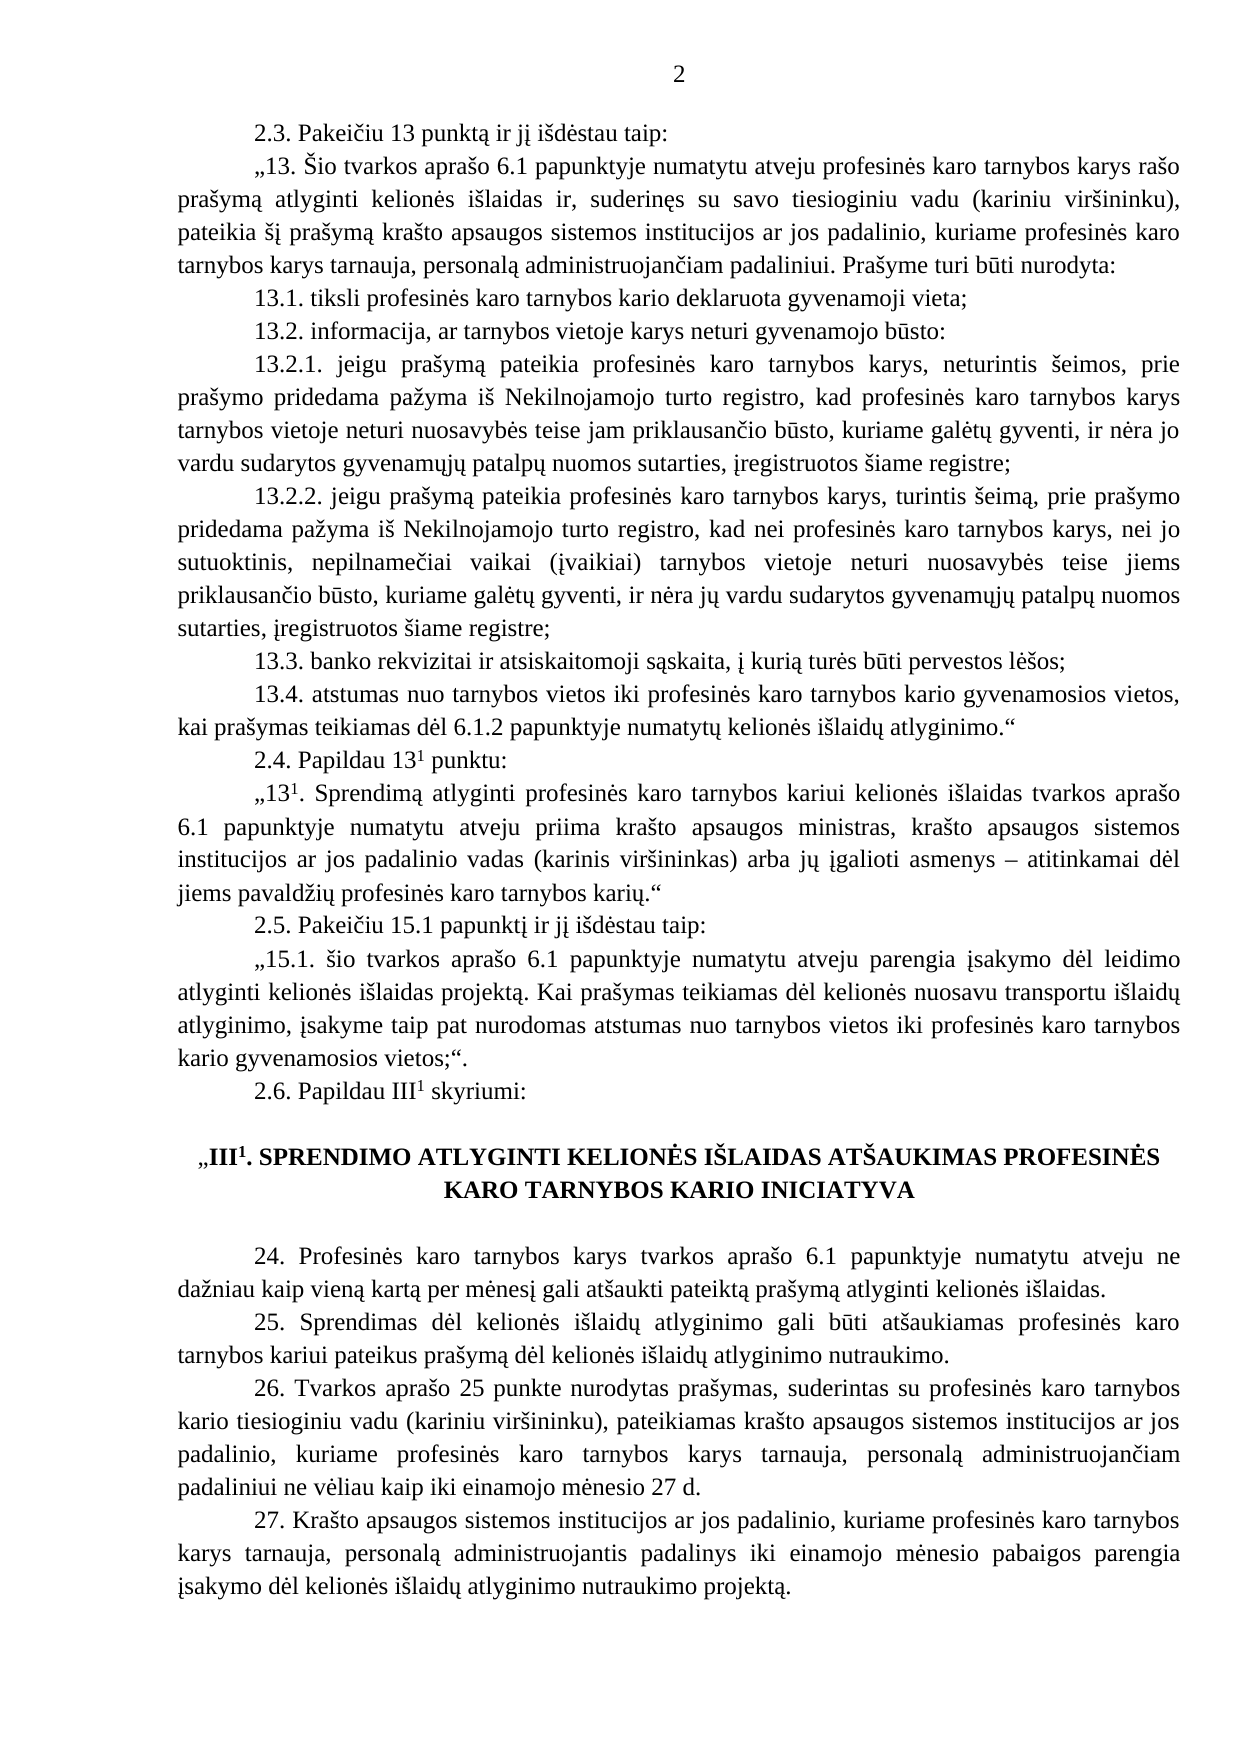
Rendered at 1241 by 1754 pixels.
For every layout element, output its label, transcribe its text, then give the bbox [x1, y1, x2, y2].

text „III1. SPRENDIMO ATLYGINTI KELIONĖS IŠLAIDAS ATŠAUKIMAS PROFESINĖS KARO TARNYBOS KARIO INICIATYVA [177, 1142, 1181, 1203]
text 13.3. banko rekvizitai ir atsiskaitomoji sąskaita, į kurią turės būti pervestos lėšos; [177, 646, 1181, 675]
text 26. Tvarkos aprašo 25 punkte nurodytas prašymas, suderintas su profesinės karo tarnybos kario tiesioginiu vadu (kariniu viršininku), pateikiamas krašto apsaugos sistemos institucijos ar jos padalinio, kuriame profesinės karo tarnybos karys tarnauja, personalą administruojančiam padaliniui ne vėliau kaip iki einamojo mėnesio 27 d. [177, 1373, 1181, 1501]
text 13.2.1. jeigu prašymą pateikia profesinės karo tarnybos karys, neturintis šeimos, prie prašymo pridedama pažyma iš Nekilnojamojo turto registro, kad profesinės karo tarnybos karys tarnybos vietoje neturi nuosavybės teise jam priklausančio būsto, kuriame galėtų gyventi, ir nėra jo vardu sudarytos gyvenamųjų patalpų nuomos sutarties, įregistruotos šiame registre; [177, 349, 1181, 477]
text 13.2.2. jeigu prašymą pateikia profesinės karo tarnybos karys, turintis šeimą, prie prašymo pridedama pažyma iš Nekilnojamojo turto registro, kad nei profesinės karo tarnybos karys, nei jo sutuoktinis, nepilnamečiai vaikai (įvaikiai) tarnybos vietoje neturi nuosavybės teise jiems priklausančio būsto, kuriame galėtų gyventi, ir nėra jų vardu sudarytos gyvenamųjų patalpų nuomos sutarties, įregistruotos šiame registre; [177, 481, 1181, 642]
text 2.3. Pakeičiu 13 punktą ir jį išdėstau taip: [177, 118, 1181, 147]
text 2.5. Pakeičiu 15.1 papunktį ir jį išdėstau taip: [177, 911, 1181, 939]
text 13.1. tiksli profesinės karo tarnybos kario deklaruota gyvenamoji vieta; [177, 283, 1181, 312]
text 13.4. atstumas nuo tarnybos vietos iki profesinės karo tarnybos kario gyvenamosios vietos, kai prašymas teikiamas dėl 6.1.2 papunktyje numatytų kelionės išlaidų atlyginimo.“ [177, 679, 1181, 741]
text 25. Sprendimas dėl kelionės išlaidų atlyginimo gali būti atšaukiamas profesinės karo tarnybos kariui pateikus prašymą dėl kelionės išlaidų atlyginimo nutraukimo. [177, 1307, 1181, 1369]
text „13. Šio tvarkos aprašo 6.1 papunktyje numatytu atveju profesinės karo tarnybos karys rašo prašymą atlyginti kelionės išlaidas ir, suderinęs su savo tiesioginiu vadu (kariniu viršininku), pateikia šį prašymą krašto apsaugos sistemos institucijos ar jos padalinio, kuriame profesinės karo tarnybos karys tarnauja, personalą administruojančiam padaliniui. Prašyme turi būti nurodyta: [177, 151, 1181, 279]
text „15.1. šio tvarkos aprašo 6.1 papunktyje numatytu atveju parengia įsakymo dėl leidimo atlyginti kelionės išlaidas projektą. Kai prašymas teikiamas dėl kelionės nuosavu transportu išlaidų atlyginimo, įsakyme taip pat nurodomas atstumas nuo tarnybos vietos iki profesinės karo tarnybos kario gyvenamosios vietos;“. [177, 944, 1181, 1071]
text 13.2. informacija, ar tarnybos vietoje karys neturi gyvenamojo būsto: [177, 316, 1181, 345]
text 24. Profesinės karo tarnybos karys tvarkos aprašo 6.1 papunktyje numatytu atveju ne dažniau kaip vieną kartą per mėnesį gali atšaukti pateiktą prašymą atlyginti kelionės išlaidas. [177, 1241, 1181, 1303]
text 2.6. Papildau III1 skyriumi: [177, 1076, 1181, 1104]
text 27. Krašto apsaugos sistemos institucijos ar jos padalinio, kuriame profesinės karo tarnybos karys tarnauja, personalą administruojantis padalinys iki einamojo mėnesio pabaigos parengia įsakymo dėl kelionės išlaidų atlyginimo nutraukimo projektą. [177, 1505, 1181, 1600]
text 2.4. Papildau 131 punktu: [177, 746, 1181, 774]
text „131. Sprendimą atlyginti profesinės karo tarnybos kariui kelionės išlaidas tvarkos aprašo 6.1 papunktyje numatytu atveju priima krašto apsaugos ministras, krašto apsaugos sistemos institucijos ar jos padalinio vadas (karinis viršininkas) arba jų įgalioti asmenys – atitinkamai dėl jiems pavaldžių profesinės karo tarnybos karių.“ [177, 778, 1181, 906]
